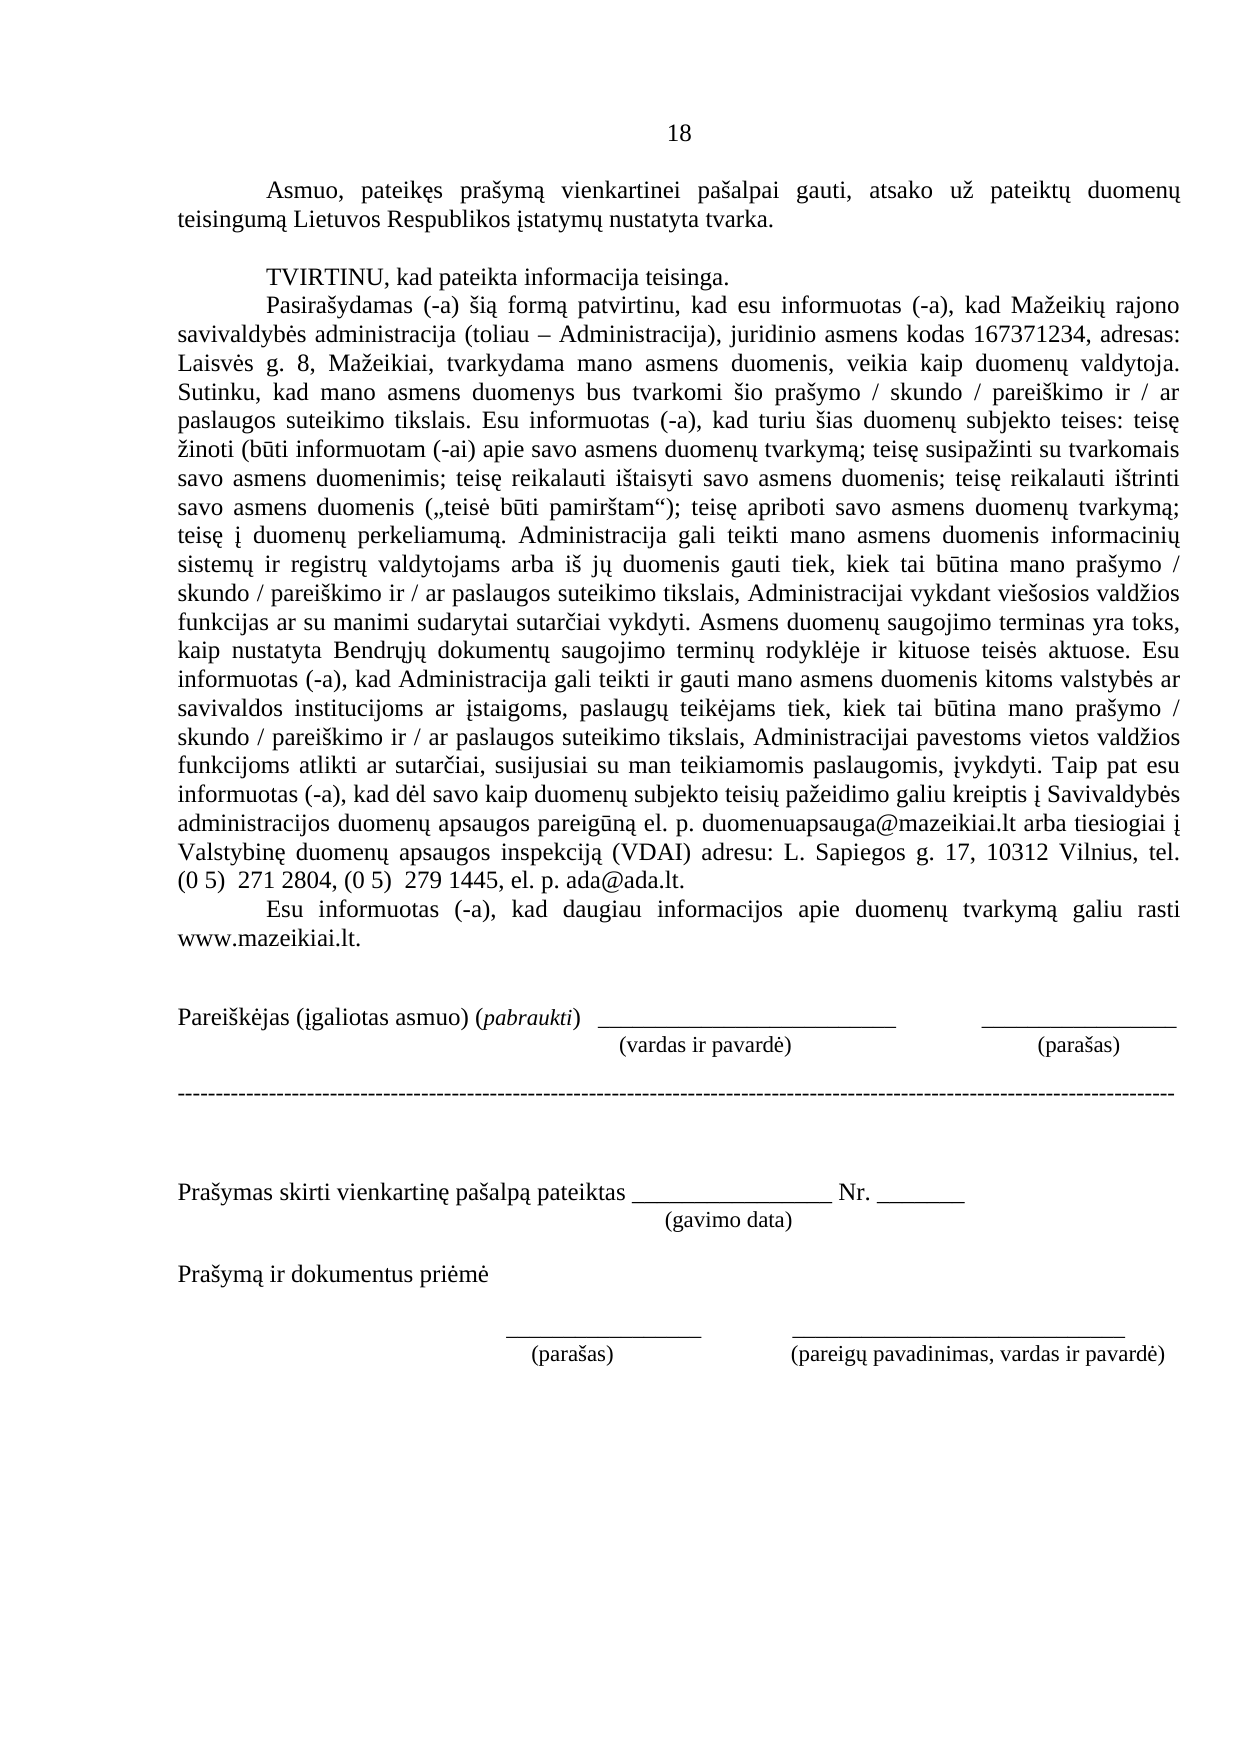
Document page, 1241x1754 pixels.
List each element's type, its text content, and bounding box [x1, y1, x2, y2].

table_header [177, 1314, 495, 1371]
text Esu informuotas (-a), kad daugiau informacijos apie duomenų tvarkymą galiu rasti www.mazeikiai.lt. [177, 894, 1181, 952]
text Prašymą ir dokumentus priėmė [177, 1259, 1181, 1287]
text Asmuo, pateikęs prašymą vienkartinei pašalpai gauti, atsako už pateiktų duomenų teisingumą Lietuvos Respublikos įstatymų nustatyta tvarka. [177, 176, 1181, 233]
text Prašymas skirti vienkartinę pašalpą pateiktas ________________ Nr. _______ [177, 1177, 1181, 1206]
text TVIRTINU, kad pateikta informacija teisinga. [177, 262, 1181, 291]
text Pasirašydamas (-a) šią formą patvirtinu, kad esu informuotas (-a), kad Mažeikių rajono savivaldybės administracija (toliau – Administracija), juridinio asmens kodas 167371234, adresas: Laisvės g. 8, Mažeikiai, tvarkydama mano asmens duomenis, veikia kaip duomenų valdytoja. Sutinku, kad mano asmens duomenys bus tvarkomi šio prašymo / skundo / pareiškimo ir / ar paslaugos suteikimo tikslais. Esu informuotas (-a), kad turiu šias duomenų subjekto teises: teisę žinoti (būti informuotam (-ai) apie savo asmens duomenų tvarkymą; teisę susipažinti su tvarkomais savo asmens duomenimis; teisę reikalauti ištaisyti savo asmens duomenis; teisę reikalauti ištrinti savo asmens duomenis („teisė būti pamirštam“); teisę apriboti savo asmens duomenų tvarkymą; teisę į duomenų perkeliamumą. Administracija gali teikti mano asmens duomenis informacinių sistemų ir registrų valdytojams arba iš jų duomenis gauti tiek, kiek tai būtina mano prašymo / skundo / pareiškimo ir / ar paslaugos suteikimo tikslais, Administracijai vykdant viešosios valdžios funkcijas ar su manimi sudarytai sutarčiai vykdyti. Asmens duomenų saugojimo terminas yra toks, kaip nustatyta Bendrųjų dokumentų saugojimo terminų rodyklėje ir kituose teisės aktuose. Esu informuotas (-a), kad Administracija gali teikti ir gauti mano asmens duomenis kitoms valstybės ar savivaldos institucijoms ar įstaigoms, paslaugų teikėjams tiek, kiek tai būtina mano prašymo / skundo / pareiškimo ir / ar paslaugos suteikimo tikslais, Administracijai pavestoms vietos valdžios funkcijoms atlikti ar sutarčiai, susijusiai su man teikiamomis paslaugomis, įvykdyti. Taip pat esu informuotas (-a), kad dėl savo kaip duomenų subjekto teisių pažeidimo galiu kreiptis į Savivaldybės administracijos duomenų apsaugos pareigūną el. p. duomenuapsauga@mazeikiai.lt arba tiesiogiai į Valstybinę duomenų apsaugos inspekciją (VDAI) adresu: L. Sapiegos g. 17, 10312 Vilnius, tel. (0 5) 271 2804, (0 5) 279 1445, el. p. ada@ada.lt. [177, 291, 1181, 894]
text Pareiškėjas (įgaliotas asmuo) (pabraukti) __________________________ _________________ (vardas ir pavardė) (parašas) [177, 1002, 1181, 1079]
subtitle ----------------------------------------------------------------------------------------------------------------------------------- [177, 1079, 1181, 1105]
table_header _________________ _____________________________ (parašas) (pareigų pavadinimas, vardas ir pavardė) [495, 1314, 1181, 1371]
table_cell [495, 1371, 1181, 1400]
table_cell [177, 1371, 495, 1400]
text (gavimo data) [664, 1206, 1181, 1232]
